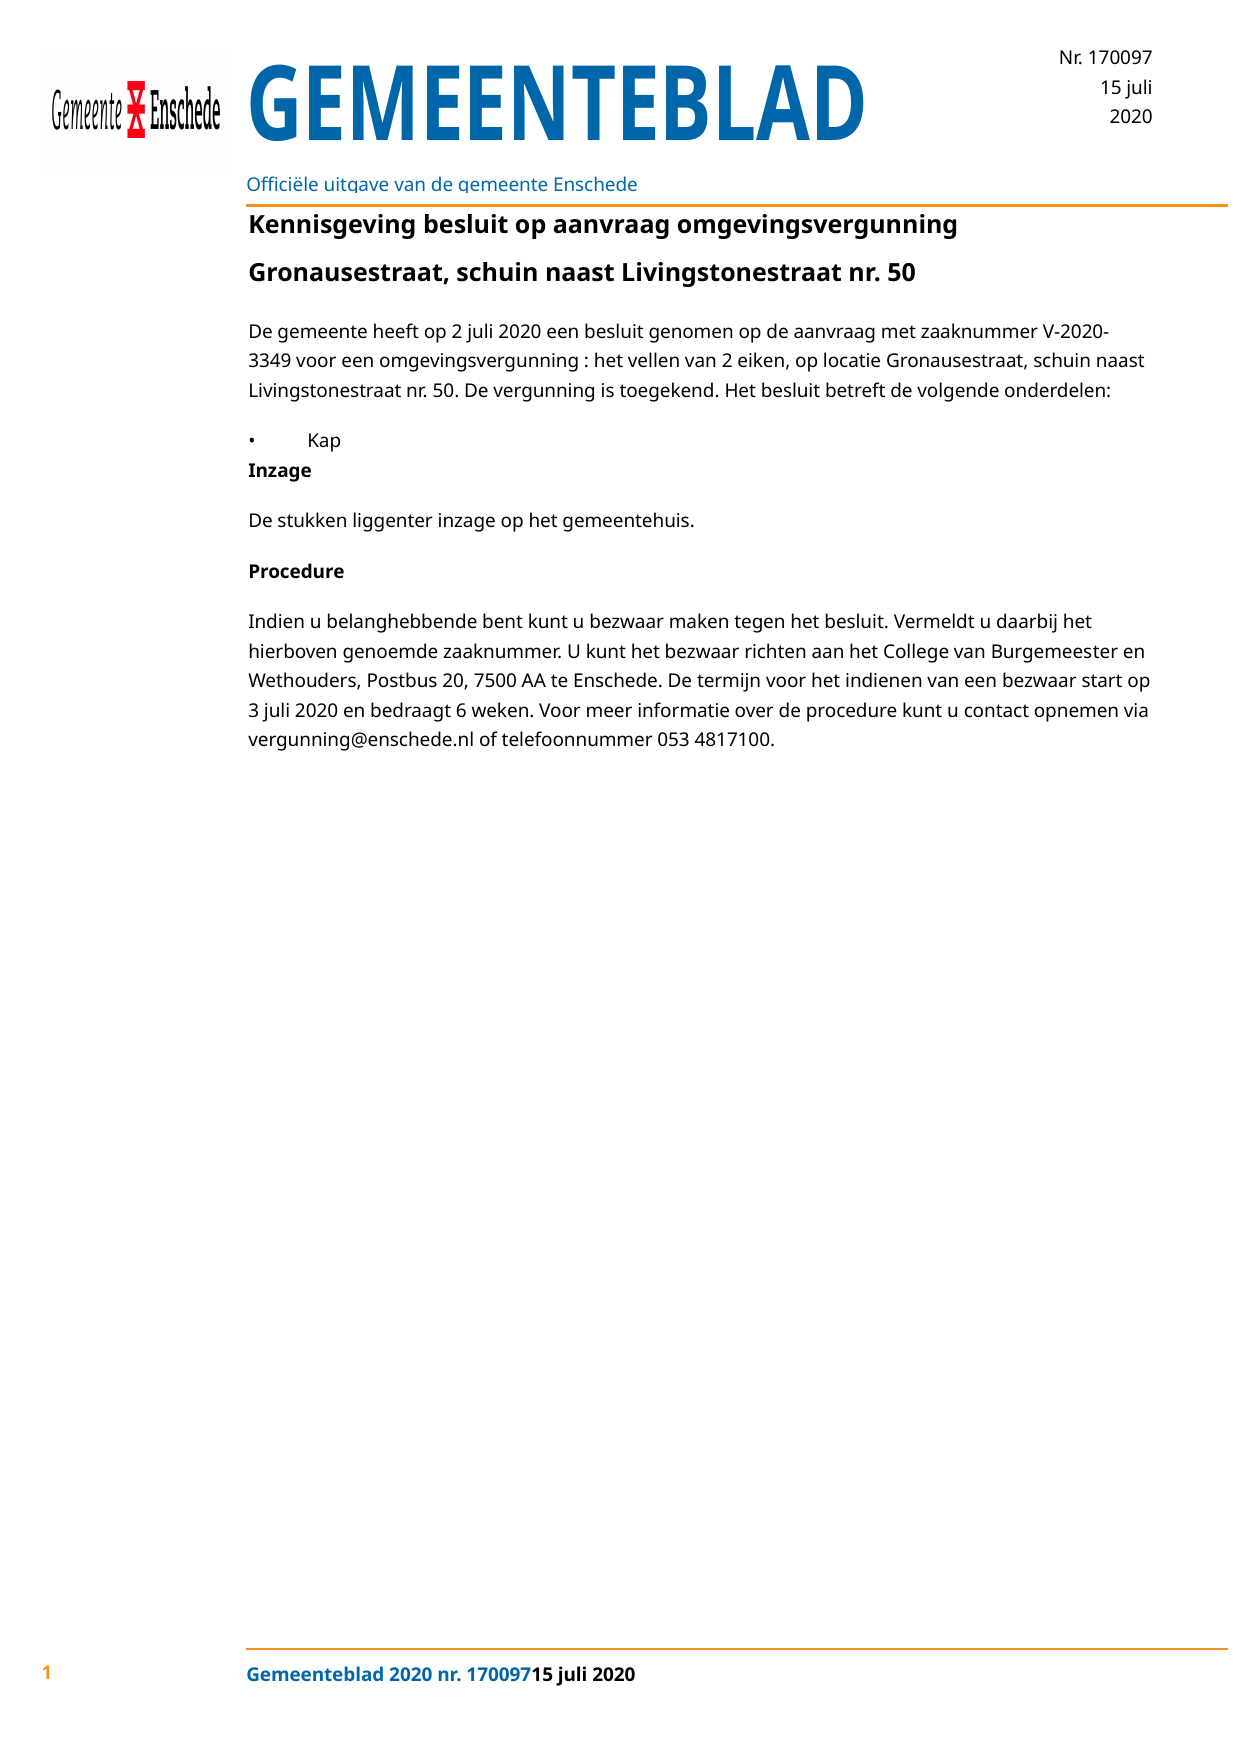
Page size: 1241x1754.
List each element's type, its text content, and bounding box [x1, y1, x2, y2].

text De gemeente heeft op 2 juli 2020 een besluit genomen op de aanvraag met zaaknummer V-2020-3349 voor een omgevingsvergunning : het vellen van 2 eiken, op locatie Gronausestraat, schuin naast Livingstonestraat nr. 50. De vergunning is toegekend. Het besluit betreft de volgende onderdelen: [248, 318, 1152, 403]
text Indien u belanghebbende bent kunt u bezwaar maken tegen het besluit. Vermeldt u daarbij het hierboven genoemde zaaknummer. U kunt het bezwaar richten aan het College van Burgemees­ter en Wethouders, Postbus 20, 7500 AA te Enschede. De termijn voor het indienen van een bezwaar start op 3 juli 2020 en bedraagt 6 weken. Voor meer informatie over de procedure kunt u contact opnemen via vergunning@enschede.nl of telefoonnummer 053 4817100. [248, 608, 1152, 752]
list Kap [248, 427, 1152, 453]
picture [41, 47, 231, 172]
text Kennisgeving besluit op aanvraag omgevingsvergunning Gronausestraat, schuin naast Livingstonestraat nr. 50 [248, 207, 1152, 288]
text Inzage [248, 457, 1152, 483]
text De stukken liggenter inzage op het gemeentehuis. [248, 507, 1152, 533]
text Procedure [248, 558, 1152, 584]
